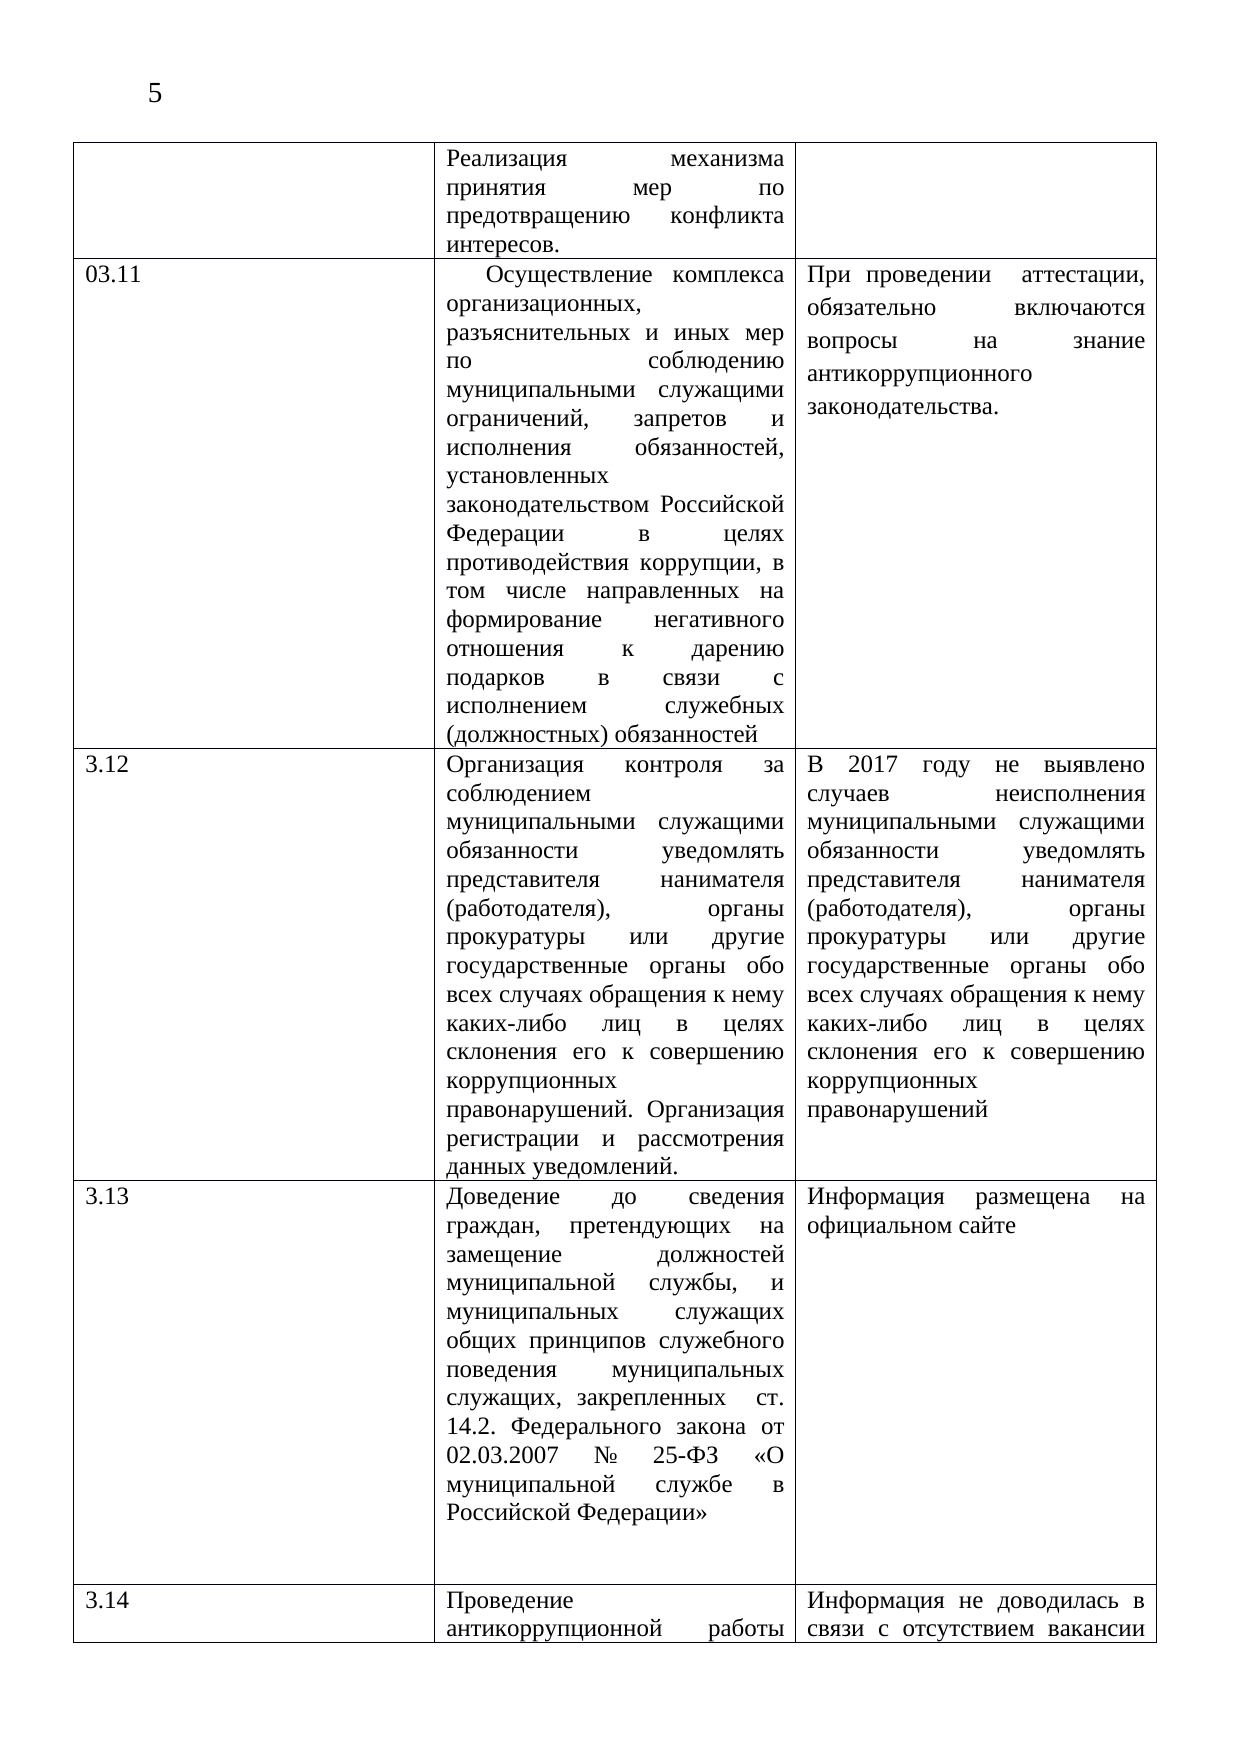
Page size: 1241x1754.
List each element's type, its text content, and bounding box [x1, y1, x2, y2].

table_cell [796, 143, 1156, 258]
table_cell Информация размещена на официальном сайте [796, 1181, 1156, 1584]
table_cell Реализация механизма принятия мер по предотвращению конфликта интересов. [435, 143, 795, 258]
table_cell 3.14 [74, 1585, 434, 1642]
table_cell Организация контроля за соблюдением муниципальными служащими обязанности уведомлять представителя нанимателя (работодателя), органы прокуратуры или другие государственные органы обо всех случаях обращения к нему каких-либо лиц в целях склонения его к совершению коррупционных правонарушений. Организация регистрации и рассмотрения данных уведомлений. [435, 749, 795, 1180]
table_cell При проведении аттестации, обязательно включаются вопросы на знание антикоррупционного законодательства. [796, 259, 1156, 748]
table_cell 03.11 [74, 259, 434, 748]
table_cell 3.12 [74, 749, 434, 1180]
table_cell 3.13 [74, 1181, 434, 1584]
table_cell Осуществление комплекса организационных, разъяснительных и иных мер по соблюдению муниципальными служащими ограничений, запретов и исполнения обязанностей, установленных законодательством Российской Федерации в целях противодействия коррупции, в том числе направленных на формирование негативного отношения к дарению подарков в связи с исполнением служебных (должностных) обязанностей [435, 259, 795, 748]
table_cell [74, 143, 434, 258]
table_cell Проведение антикоррупционной работы [435, 1585, 795, 1642]
table_cell В 2017 году не выявлено случаев неисполнения муниципальными служащими обязанности уведомлять представителя нанимателя (работодателя), органы прокуратуры или другие государственные органы обо всех случаях обращения к нему каких-либо лиц в целях склонения его к совершению коррупционных правонарушений [796, 749, 1156, 1180]
table_cell Информация не доводилась в связи с отсутствием вакансии [796, 1585, 1156, 1642]
table_cell Доведение до сведения граждан, претендующих на замещение должностей муниципальной службы, и муниципальных служащих общих принципов служебного поведения муниципальных служащих, закрепленных ст. 14.2. Федерального закона от 02.03.2007 № 25-ФЗ «О муниципальной службе в Российской Федерации» [435, 1181, 795, 1584]
